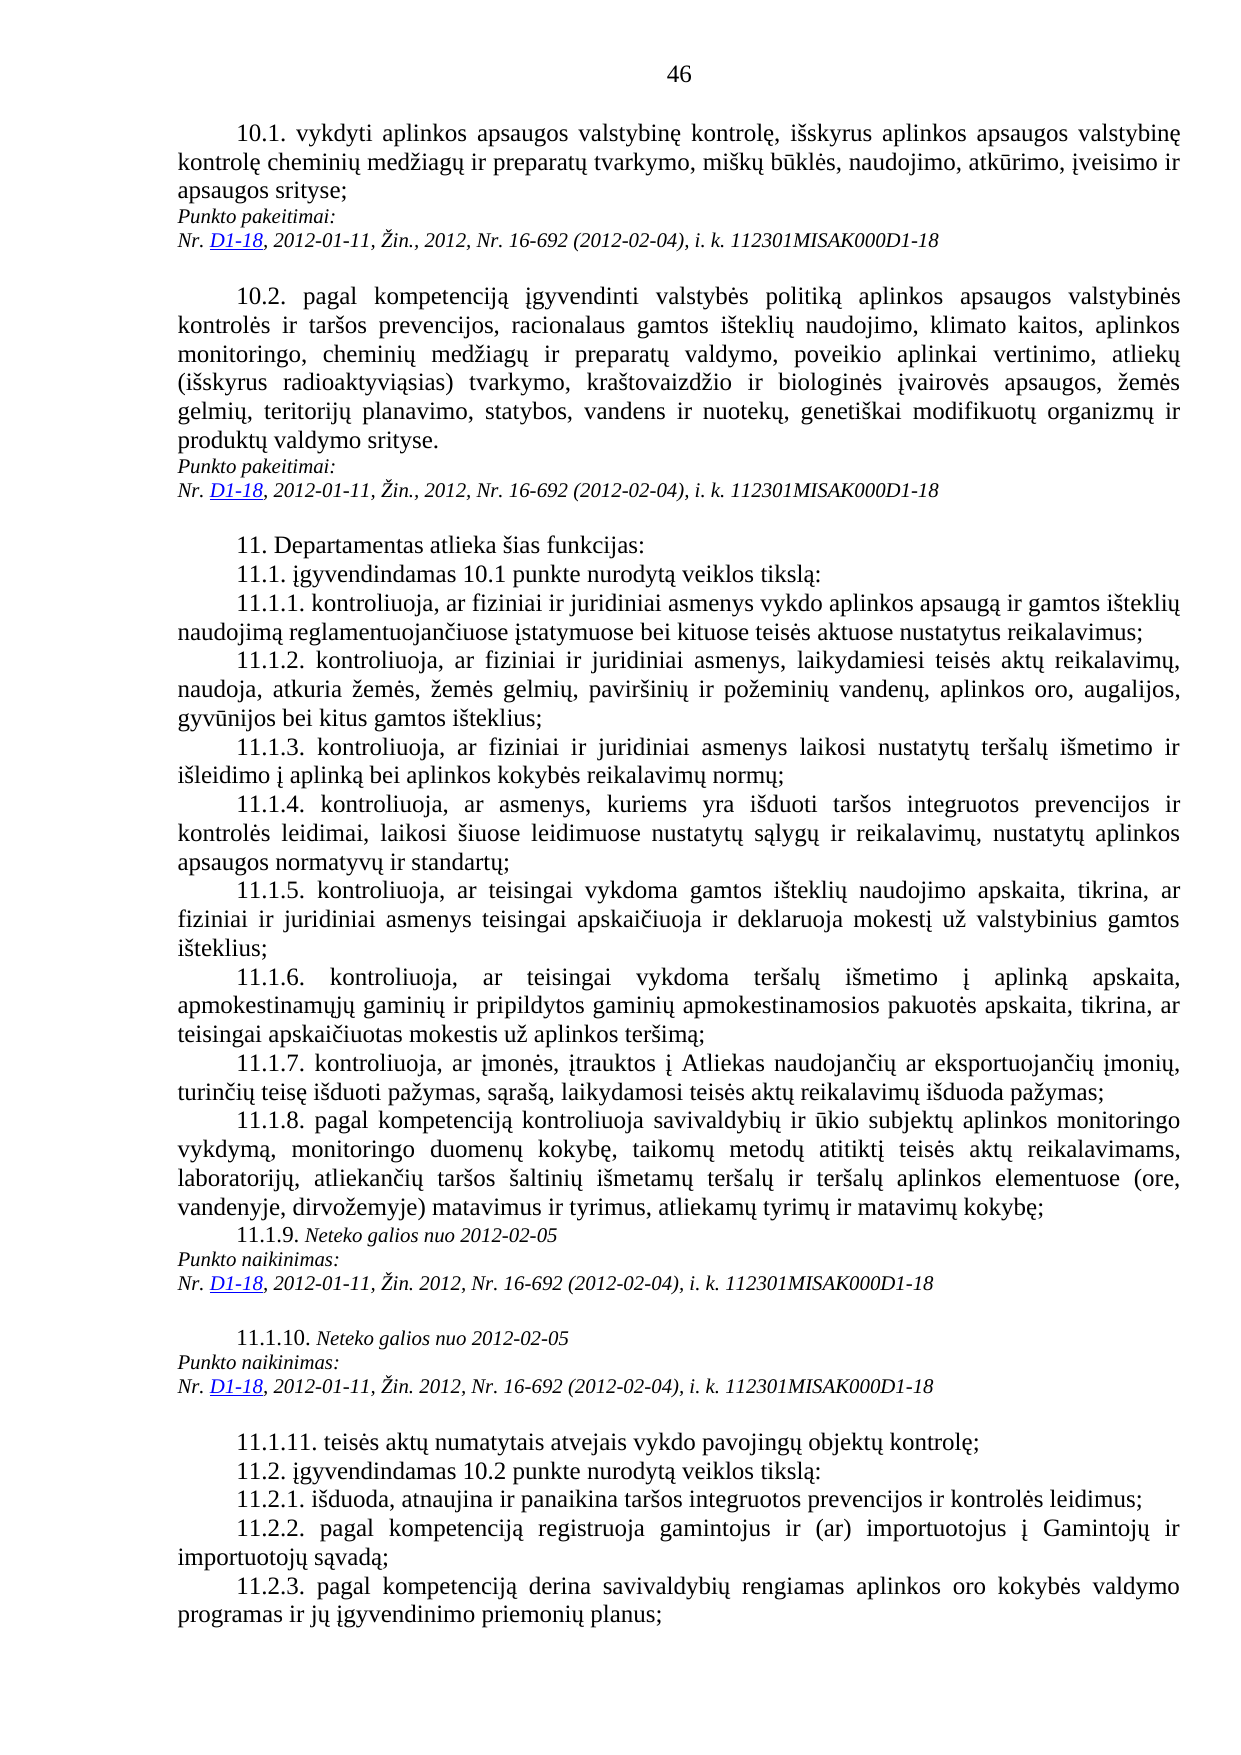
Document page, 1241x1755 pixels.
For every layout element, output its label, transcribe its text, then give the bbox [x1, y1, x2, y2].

text Nr. D1-18, 2012-01-11, Žin. 2012, Nr. 16-692 (2012-02-04), i. k. 112301MISAK000D1-18 [177, 1271, 1181, 1295]
text 11.1.11. teisės aktų numatytais atvejais vykdo pavojingų objektų kontrolę; [177, 1427, 1181, 1456]
text 11.2.1. išduoda, atnaujina ir panaikina taršos integruotos prevencijos ir kontrolės leidimus; [177, 1484, 1181, 1513]
text 11.1.3. kontroliuoja, ar fiziniai ir juridiniai asmenys laikosi nustatytų teršalų išmetimo ir išleidimo į aplinką bei aplinkos kokybės reikalavimų normų; [177, 732, 1181, 789]
text 11.2. įgyvendindamas 10.2 punkte nurodytą veiklos tikslą: [177, 1456, 1181, 1484]
text 11.1.10. Neteko galios nuo 2012-02-05 [177, 1324, 1181, 1350]
text Punkto pakeitimai: [177, 204, 1181, 228]
text Punkto naikinimas: [177, 1350, 1181, 1374]
text 11.1.8. pagal kompetenciją kontroliuoja savivaldybių ir ūkio subjektų aplinkos monitoringo vykdymą, monitoringo duomenų kokybę, taikomų metodų atitiktį teisės aktų reikalavimams, laboratorijų, atliekančių taršos šaltinių išmetamų teršalų ir teršalų aplinkos elementuose (ore, vandenyje, dirvožemyje) matavimus ir tyrimus, atliekamų tyrimų ir matavimų kokybę; [177, 1106, 1181, 1221]
text 11.1.1. kontroliuoja, ar fiziniai ir juridiniai asmenys vykdo aplinkos apsaugą ir gamtos išteklių naudojimą reglamentuojančiuose įstatymuose bei kituose teisės aktuose nustatytus reikalavimus; [177, 588, 1181, 646]
text 11.1. įgyvendindamas 10.1 punkte nurodytą veiklos tikslą: [177, 559, 1181, 588]
text Nr. D1-18, 2012-01-11, Žin., 2012, Nr. 16-692 (2012-02-04), i. k. 112301MISAK000D1-18 [177, 228, 1181, 252]
text Nr. D1-18, 2012-01-11, Žin. 2012, Nr. 16-692 (2012-02-04), i. k. 112301MISAK000D1-18 [177, 1374, 1181, 1398]
text 11.2.2. pagal kompetenciją registruoja gamintojus ir (ar) importuotojus į Gamintojų ir importuotojų sąvadą; [177, 1513, 1181, 1571]
text 11.1.7. kontroliuoja, ar įmonės, įtrauktos į Atliekas naudojančių ar eksportuojančių įmonių, turinčių teisę išduoti pažymas, sąrašą, laikydamosi teisės aktų reikalavimų išduoda pažymas; [177, 1048, 1181, 1106]
text 11.1.6. kontroliuoja, ar teisingai vykdoma teršalų išmetimo į aplinką apskaita, apmokestinamųjų gaminių ir pripildytos gaminių apmokestinamosios pakuotės apskaita, tikrina, ar teisingai apskaičiuotas mokestis už aplinkos teršimą; [177, 962, 1181, 1048]
text 10.2. pagal kompetenciją įgyvendinti valstybės politiką aplinkos apsaugos valstybinės kontrolės ir taršos prevencijos, racionalaus gamtos išteklių naudojimo, klimato kaitos, aplinkos monitoringo, cheminių medžiagų ir preparatų valdymo, poveikio aplinkai vertinimo, atliekų (išskyrus radioaktyviąsias) tvarkymo, kraštovaizdžio ir biologinės įvairovės apsaugos, žemės gelmių, teritorijų planavimo, statybos, vandens ir nuotekų, genetiškai modifikuotų organizmų ir produktų valdymo srityse. [177, 281, 1181, 454]
text Nr. D1-18, 2012-01-11, Žin., 2012, Nr. 16-692 (2012-02-04), i. k. 112301MISAK000D1-18 [177, 478, 1181, 502]
text 11.2.3. pagal kompetenciją derina savivaldybių rengiamas aplinkos oro kokybės valdymo programas ir jų įgyvendinimo priemonių planus; [177, 1571, 1181, 1628]
text Punkto pakeitimai: [177, 454, 1181, 478]
text Punkto naikinimas: [177, 1247, 1181, 1271]
text 11.1.9. Neteko galios nuo 2012-02-05 [177, 1221, 1181, 1247]
text 11.1.5. kontroliuoja, ar teisingai vykdoma gamtos išteklių naudojimo apskaita, tikrina, ar fiziniai ir juridiniai asmenys teisingai apskaičiuoja ir deklaruoja mokestį už valstybinius gamtos išteklius; [177, 876, 1181, 962]
text 10.1. vykdyti aplinkos apsaugos valstybinę kontrolę, išskyrus aplinkos apsaugos valstybinę kontrolę cheminių medžiagų ir preparatų tvarkymo, miškų būklės, naudojimo, atkūrimo, įveisimo ir apsaugos srityse; [177, 118, 1181, 204]
text 11.1.2. kontroliuoja, ar fiziniai ir juridiniai asmenys, laikydamiesi teisės aktų reikalavimų, naudoja, atkuria žemės, žemės gelmių, paviršinių ir požeminių vandenų, aplinkos oro, augalijos, gyvūnijos bei kitus gamtos išteklius; [177, 646, 1181, 732]
text 11. Departamentas atlieka šias funkcijas: [177, 531, 1181, 559]
text 11.1.4. kontroliuoja, ar asmenys, kuriems yra išduoti taršos integruotos prevencijos ir kontrolės leidimai, laikosi šiuose leidimuose nustatytų sąlygų ir reikalavimų, nustatytų aplinkos apsaugos normatyvų ir standartų; [177, 789, 1181, 876]
